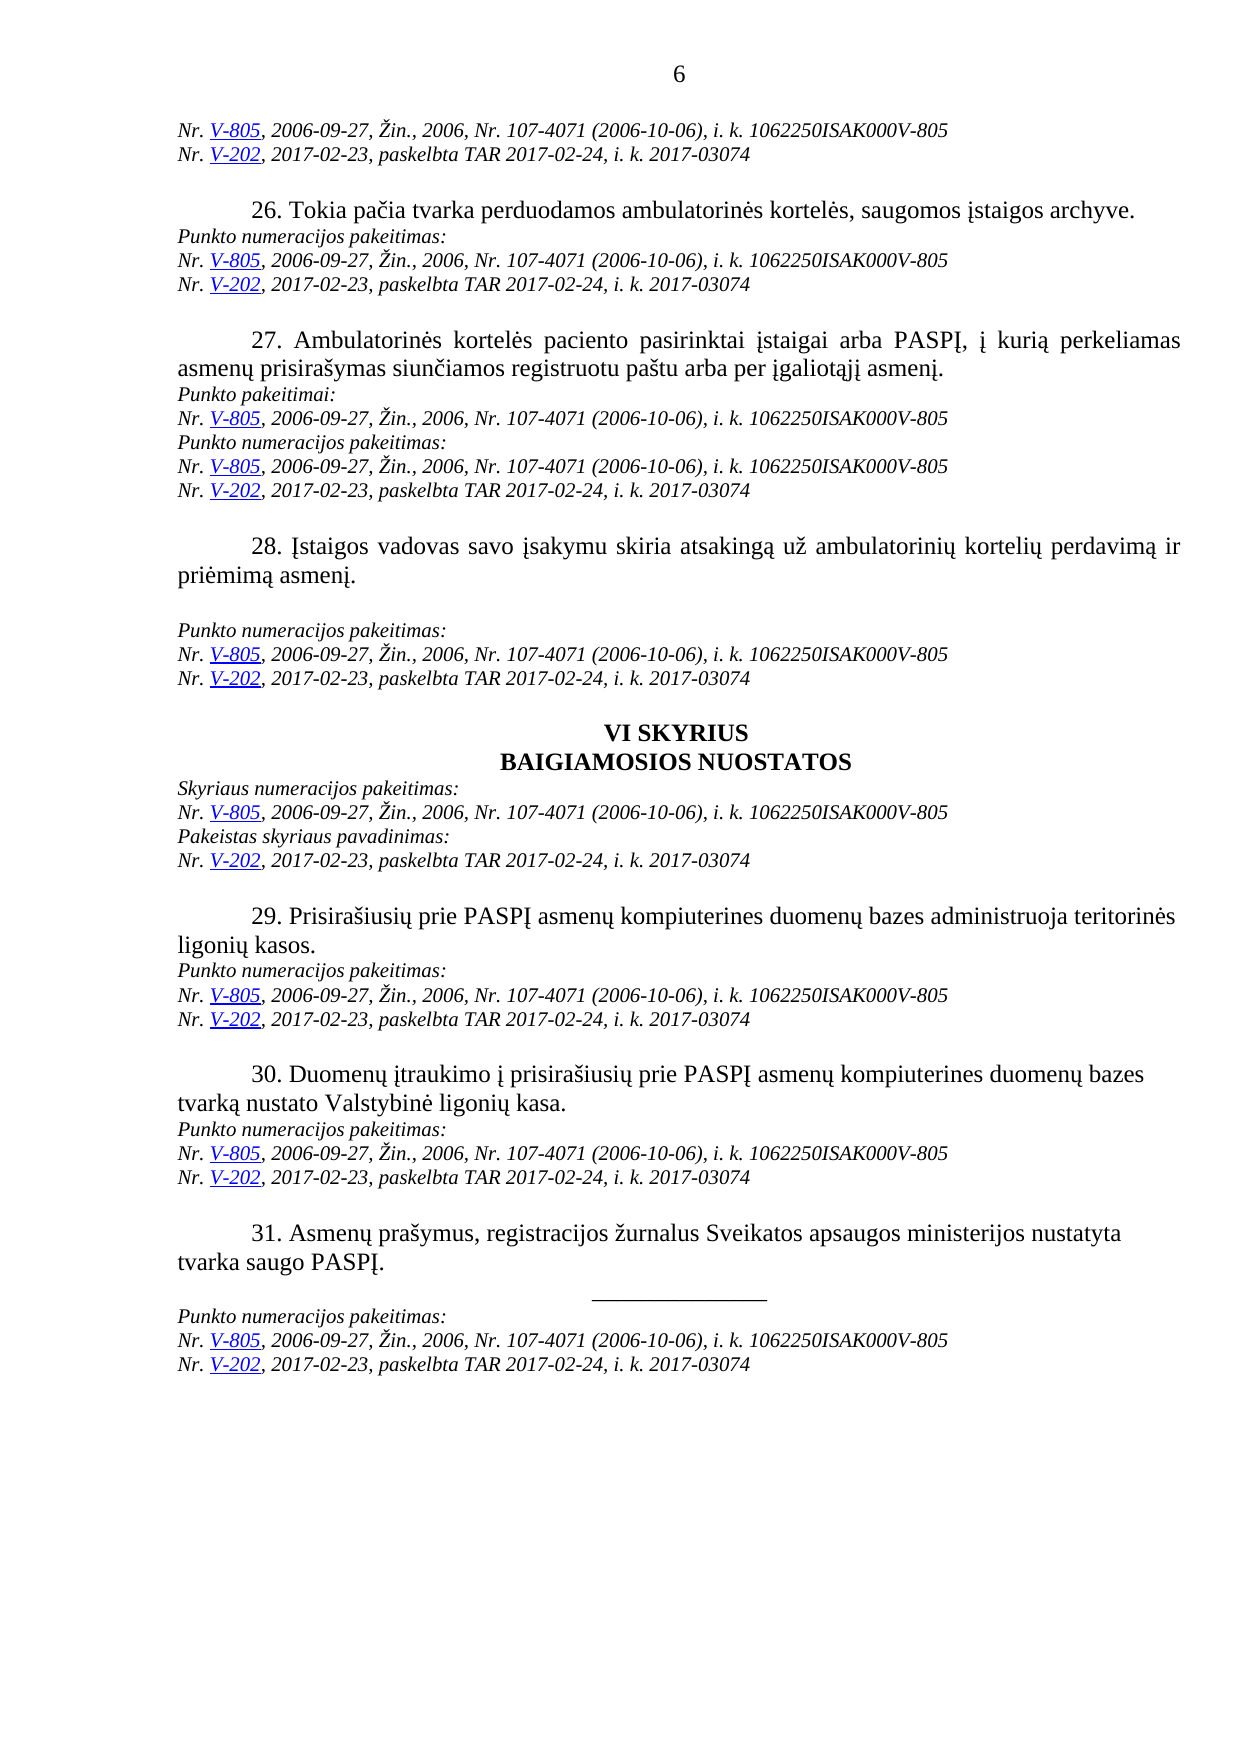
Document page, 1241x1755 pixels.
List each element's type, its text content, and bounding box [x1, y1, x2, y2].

text Punkto numeracijos pakeitimas: [177, 1304, 1181, 1328]
text Nr. V-805, 2006-09-27, Žin., 2006, Nr. 107-4071 (2006-10-06), i. k. 1062250ISAK000V-805 [177, 800, 1181, 824]
text Nr. V-202, 2017-02-23, paskelbta TAR 2017-02-24, i. k. 2017-03074 [177, 666, 1181, 690]
text 26. Tokia pačia tvarka perduodamos ambulatorinės kortelės, saugomos įstaigos archyve. [177, 195, 1181, 224]
text Nr. V-202, 2017-02-23, paskelbta TAR 2017-02-24, i. k. 2017-03074 [177, 478, 1181, 502]
text 30. Duomenų įtraukimo į prisirašiusių prie PASPĮ asmenų kompiuterines duomenų bazes tvarką nustato Valstybinė ligonių kasa. [177, 1059, 1181, 1117]
text Nr. V-805, 2006-09-27, Žin., 2006, Nr. 107-4071 (2006-10-06), i. k. 1062250ISAK000V-805 [177, 1141, 1181, 1165]
text Punkto numeracijos pakeitimas: [177, 1117, 1181, 1141]
text Nr. V-805, 2006-09-27, Žin., 2006, Nr. 107-4071 (2006-10-06), i. k. 1062250ISAK000V-805 [177, 406, 1181, 430]
text Punkto numeracijos pakeitimas: [177, 224, 1181, 248]
text Nr. V-805, 2006-09-27, Žin., 2006, Nr. 107-4071 (2006-10-06), i. k. 1062250ISAK000V-805 [177, 1328, 1181, 1352]
text 27. Ambulatorinės kortelės paciento pasirinktai įstaigai arba PASPĮ, į kurią perkeliamas asmenų prisirašymas siunčiamos registruotu paštu arba per įgaliotąjį asmenį. [177, 325, 1181, 382]
text VI SKYRIUS BAIGIAMOSIOS NUOSTATOS [177, 718, 1181, 776]
text Nr. V-202, 2017-02-23, paskelbta TAR 2017-02-24, i. k. 2017-03074 [177, 1007, 1181, 1031]
text Punkto numeracijos pakeitimas: [177, 430, 1181, 454]
text 29. Prisirašiusių prie PASPĮ asmenų kompiuterines duomenų bazes administruoja teritorinės ligonių kasos. [177, 901, 1181, 958]
text Nr. V-805, 2006-09-27, Žin., 2006, Nr. 107-4071 (2006-10-06), i. k. 1062250ISAK000V-805 [177, 118, 1181, 142]
text Nr. V-805, 2006-09-27, Žin., 2006, Nr. 107-4071 (2006-10-06), i. k. 1062250ISAK000V-805 [177, 248, 1181, 272]
text Nr. V-202, 2017-02-23, paskelbta TAR 2017-02-24, i. k. 2017-03074 [177, 1165, 1181, 1189]
text Nr. V-805, 2006-09-27, Žin., 2006, Nr. 107-4071 (2006-10-06), i. k. 1062250ISAK000V-805 [177, 982, 1181, 1007]
text Nr. V-805, 2006-09-27, Žin., 2006, Nr. 107-4071 (2006-10-06), i. k. 1062250ISAK000V-805 [177, 642, 1181, 666]
text ______________ [177, 1275, 1181, 1304]
text Skyriaus numeracijos pakeitimas: [177, 776, 1181, 800]
text Punkto numeracijos pakeitimas: [177, 958, 1181, 982]
text Punkto pakeitimai: [177, 382, 1181, 406]
text Punkto numeracijos pakeitimas: [177, 617, 1181, 642]
text Nr. V-202, 2017-02-23, paskelbta TAR 2017-02-24, i. k. 2017-03074 [177, 1352, 1181, 1376]
text Nr. V-202, 2017-02-23, paskelbta TAR 2017-02-24, i. k. 2017-03074 [177, 848, 1181, 872]
text 31. Asmenų prašymus, registracijos žurnalus Sveikatos apsaugos ministerijos nustatyta tvarka saugo PASPĮ. [177, 1218, 1181, 1275]
text Nr. V-202, 2017-02-23, paskelbta TAR 2017-02-24, i. k. 2017-03074 [177, 142, 1181, 166]
text 28. Įstaigos vadovas savo įsakymu skiria atsakingą už ambulatorinių kortelių perdavimą ir priėmimą asmenį. [177, 531, 1181, 589]
text Pakeistas skyriaus pavadinimas: [177, 824, 1181, 848]
text Nr. V-805, 2006-09-27, Žin., 2006, Nr. 107-4071 (2006-10-06), i. k. 1062250ISAK000V-805 [177, 454, 1181, 478]
text Nr. V-202, 2017-02-23, paskelbta TAR 2017-02-24, i. k. 2017-03074 [177, 272, 1181, 296]
